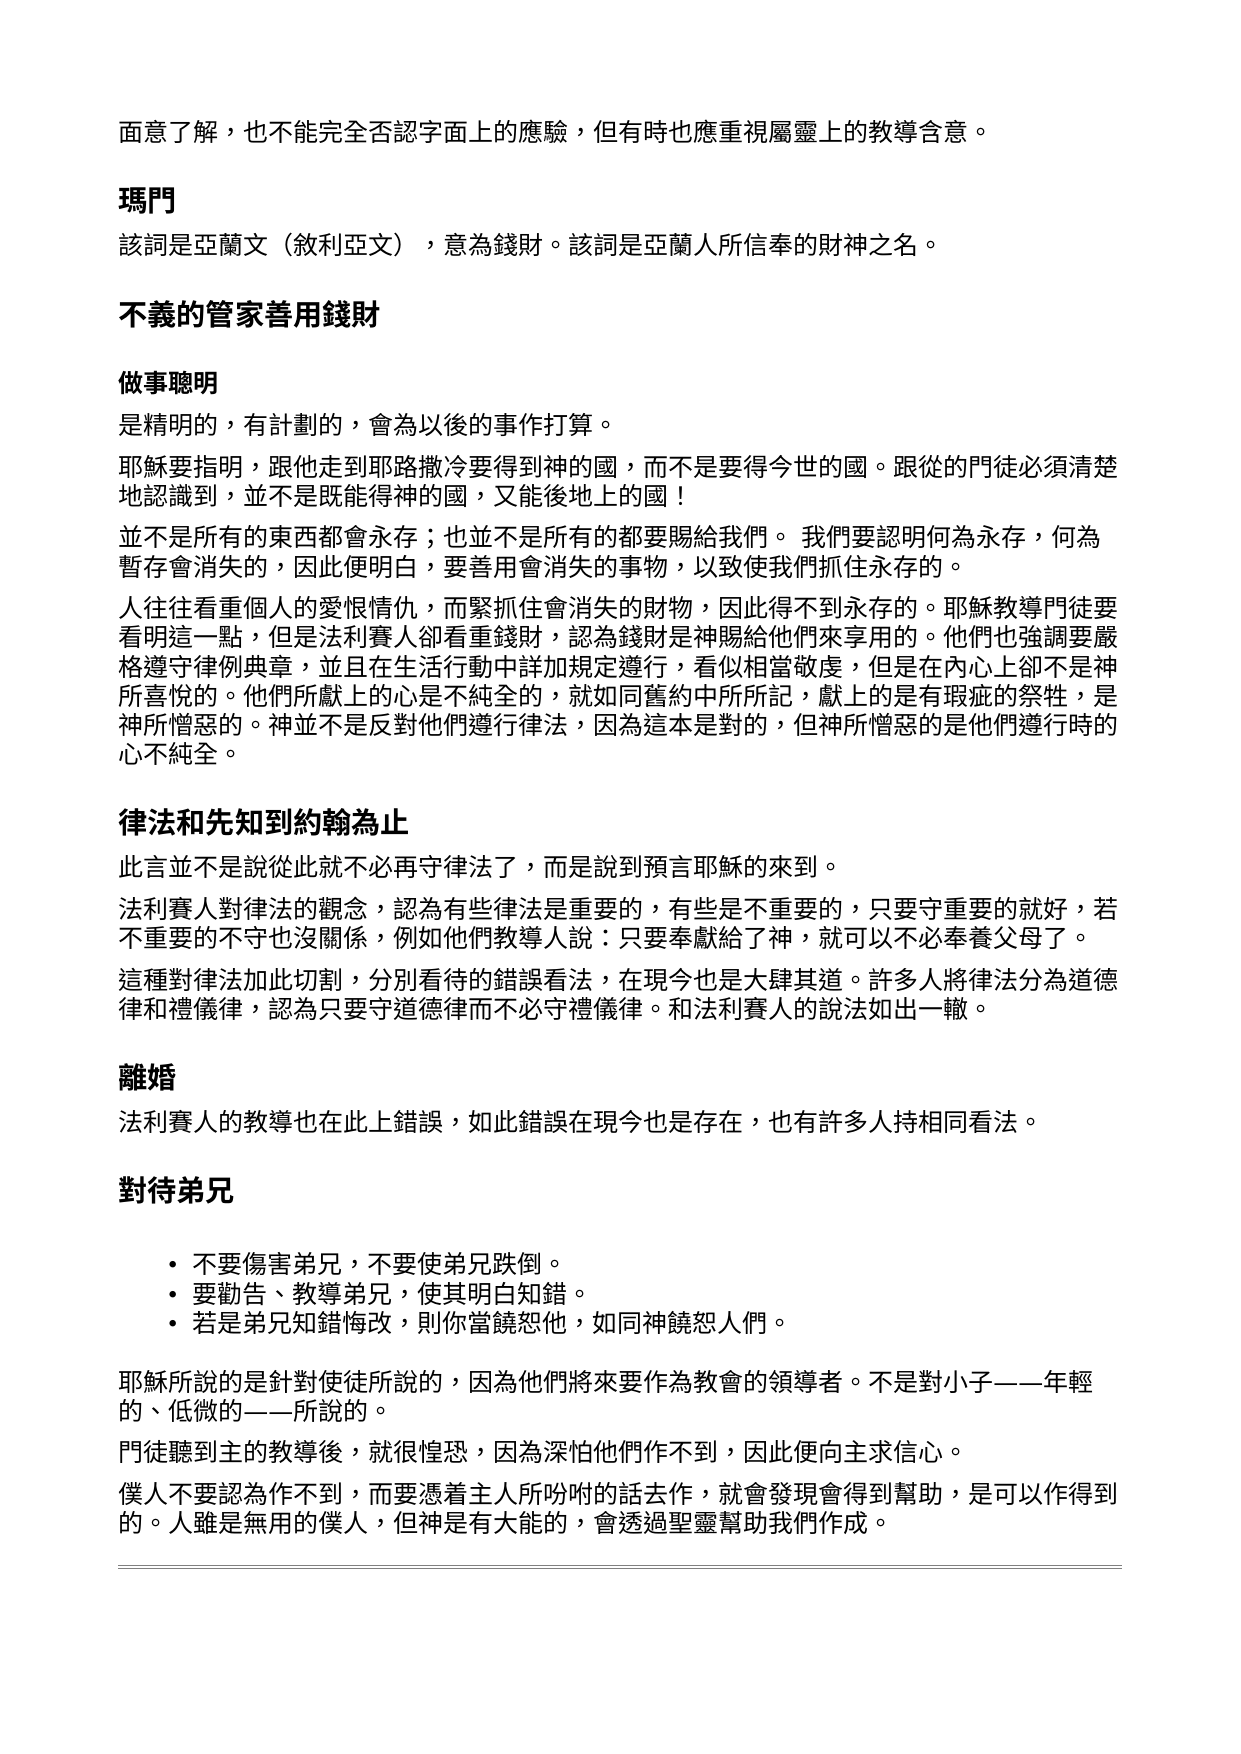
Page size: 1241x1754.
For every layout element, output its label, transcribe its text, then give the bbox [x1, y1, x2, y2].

text 耶穌要指明，跟他走到耶路撒冷要得到神的國，而不是要得今世的國。跟從的門徒必須清楚地認識到，並不是既能得神的國，又能後地上的國！ [118, 453, 1122, 511]
text 耶穌所說的是針對使徒所說的，因為他們將來要作為教會的領導者。不是對小子——年輕的、低微的——所說的。 [118, 1368, 1122, 1426]
list 若是弟兄知錯悔改，則你當饒恕他，如同神饒恕人們。 [177, 1309, 1122, 1338]
text 面意了解，也不能完全否認字面上的應驗，但有時也應重視屬靈上的教導含意。 [118, 118, 1122, 147]
text 法利賽人對律法的觀念，認為有些律法是重要的，有些是不重要的，只要守重要的就好，若不重要的不守也沒關係，例如他們教導人說：只要奉獻給了神，就可以不必奉養父母了。 [118, 895, 1122, 953]
text 人往往看重個人的愛恨情仇，而緊抓住會消失的財物，因此得不到永存的。耶穌教導門徒要看明這一點，但是法利賽人卻看重錢財，認為錢財是神賜給他們來享用的。他們也強調要嚴格遵守律例典章，並且在生活行動中詳加規定遵行，看似相當敬虔，但是在內心上卻不是神所喜悅的。他們所獻上的心是不純全的，就如同舊約中所所記，獻上的是有瑕疵的祭牲，是神所憎惡的。神並不是反對他們遵行律法，因為這本是對的，但神所憎惡的是他們遵行時的心不純全。 [118, 594, 1122, 769]
text 法利賽人的教導也在此上錯誤，如此錯誤在現今也是存在，也有許多人持相同看法。 [118, 1108, 1122, 1137]
text 此言並不是說從此就不必再守律法了，而是說到預言耶穌的來到。 [118, 853, 1122, 882]
list 不要傷害弟兄，不要使弟兄跌倒。 [177, 1251, 1122, 1280]
subtitle 律法和先知到約翰為止 [118, 807, 1122, 841]
text 僕人不要認為作不到，而要憑着主人所吩咐的話去作，就會發現會得到幫助，是可以作得到的。人雖是無用的僕人，但神是有大能的，會透過聖靈幫助我們作成。 [118, 1480, 1122, 1538]
subtitle 不義的管家善用錢財 [118, 298, 1122, 332]
text 該詞是亞蘭文（敘利亞文），意為錢財。該詞是亞蘭人所信奉的財神之名。 [118, 231, 1122, 260]
text 這種對律法加此切割，分別看待的錯誤看法，在現今也是大肆其道。許多人將律法分為道德律和禮儀律，認為只要守道德律而不必守禮儀律。和法利賽人的說法如出一轍。 [118, 966, 1122, 1024]
text 門徒聽到主的教導後，就很惶恐，因為深怕他們作不到，因此便向主求信心。 [118, 1438, 1122, 1468]
text 並不是所有的東西都會永存；也並不是所有的都要賜給我們。 我們要認明何為永存，何為暫存會消失的，因此便明白，要善用會消失的事物，以致使我們抓住永存的。 [118, 523, 1122, 582]
subtitle 做事聰明 [118, 369, 1122, 398]
text 是精明的，有計劃的，會為以後的事作打算。 [118, 411, 1122, 440]
subtitle 瑪門 [118, 185, 1122, 219]
subtitle 離婚 [118, 1062, 1122, 1096]
subtitle 對待弟兄 [118, 1175, 1122, 1209]
list 要勸告、教導弟兄，使其明白知錯。 [177, 1280, 1122, 1309]
